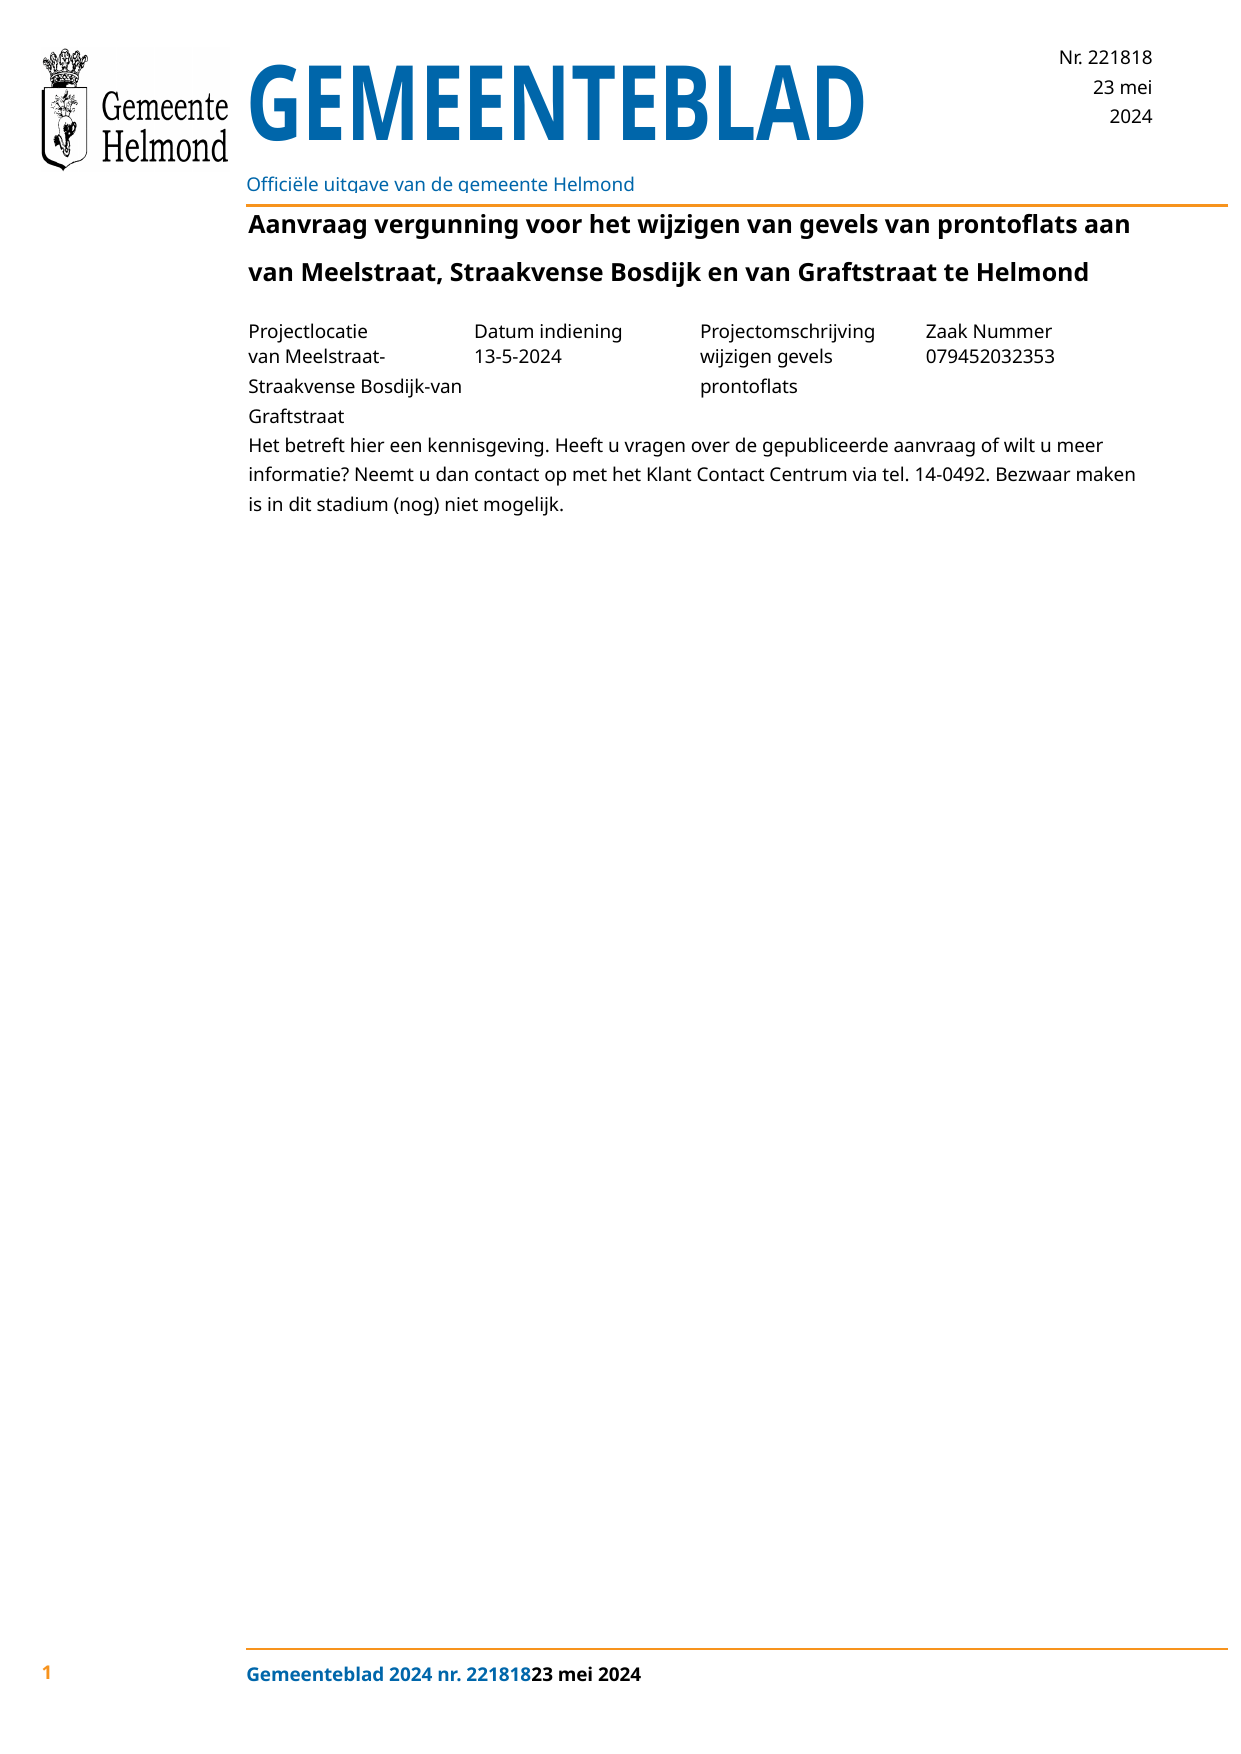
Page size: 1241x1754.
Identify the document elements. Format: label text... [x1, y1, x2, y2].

table_header Projectlocatie [248, 318, 474, 344]
table_cell 13-5-2024 [474, 344, 700, 429]
table_header Projectomschrijving [700, 318, 926, 344]
table_cell wijzigen gevels prontoflats [700, 344, 926, 429]
text Aanvraag vergunning voor het wijzigen van gevels van prontoflats aan van Meelstraat, Straakvense Bosdijk en van Graftstraat te Helmond [248, 207, 1152, 288]
picture [41, 47, 231, 172]
table_cell 079452032353 [926, 344, 1152, 429]
table_cell van Meelstraat-Straakvense Bosdijk-van Graftstraat [248, 344, 474, 429]
table_header Datum indiening [474, 318, 700, 344]
text Het betreft hier een kennisgeving. Heeft u vragen over de gepubliceerde aanvraag of wilt u meer informatie? Neemt u dan contact op met het Klant Contact Centrum via tel. 14-0492. Bezwaar maken is in dit stadium (nog) niet mogelijk. [248, 432, 1152, 517]
table_header Zaak Nummer [926, 318, 1152, 344]
